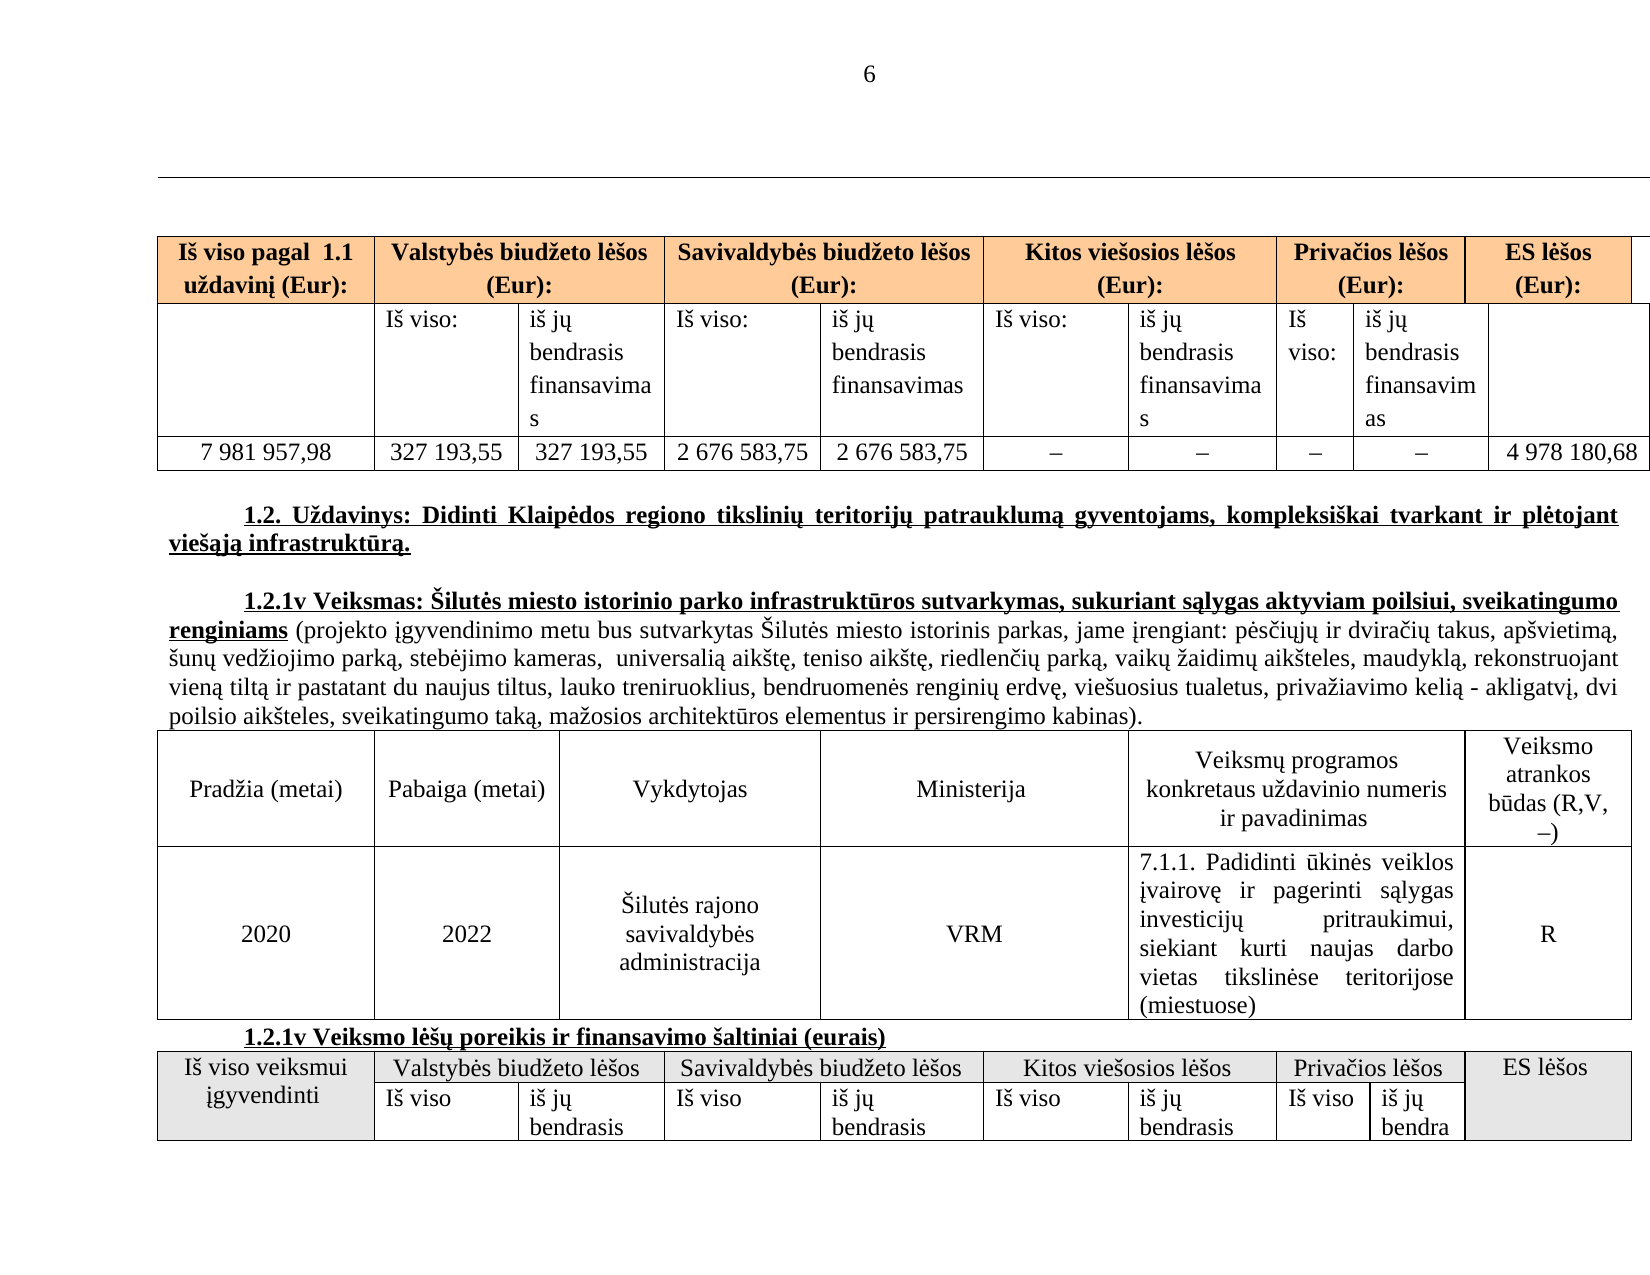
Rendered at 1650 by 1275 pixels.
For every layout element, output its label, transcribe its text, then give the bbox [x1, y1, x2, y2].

table_cell [374, 178, 518, 236]
table_cell 2 676 583,75 [821, 437, 983, 470]
table_cell Iš viso: [665, 304, 820, 436]
table_cell [518, 178, 559, 236]
table_cell ES lėšos [1466, 1052, 1631, 1140]
table_cell iš jų bendrasis finansavimas [821, 304, 983, 436]
table_cell Pabaiga (metai) [375, 731, 559, 846]
table_cell – [1277, 437, 1353, 470]
table_cell [984, 178, 1128, 236]
table_cell 327 193,55 [375, 437, 518, 470]
table_cell 7.1.1. Padidinti ūkinės veiklos įvairovę ir pagerinti sąlygas investicijų pritraukimui, siekiant kurti naujas darbo vietas tikslinėse teritorijose (miestuose) [1129, 847, 1464, 1019]
table_cell Ministerija [821, 731, 1128, 846]
table_cell iš jų bendrasis finansavimas [519, 304, 664, 436]
table_cell iš jų bendrasis [1129, 1083, 1276, 1140]
table_cell Iš viso: [1277, 304, 1353, 436]
table_cell Veiksmų programos konkretaus uždavinio numeris ir pavadinimas [1129, 731, 1464, 846]
table_cell 2 676 583,75 [665, 437, 820, 470]
table_cell Iš viso [665, 1083, 820, 1140]
table_cell [1277, 178, 1386, 236]
table_cell Privačios lėšos (Eur): [1277, 237, 1464, 303]
table_cell [274, 178, 374, 236]
table_cell Valstybės biudžeto lėšos [375, 1052, 664, 1082]
table_cell [1631, 471, 1650, 730]
table_cell Vykdytojas [560, 731, 820, 846]
table_cell [1632, 846, 1650, 1019]
table_cell – [1354, 437, 1488, 470]
table_cell Kitos viešosios lėšos (Eur): [984, 237, 1276, 303]
table_cell Privačios lėšos [1277, 1052, 1464, 1082]
table_cell Iš viso: [984, 304, 1128, 436]
table_cell 7 981 957,98 [158, 437, 374, 470]
table_cell Iš viso veiksmui įgyvendinti [158, 1052, 374, 1140]
table_cell [1386, 178, 1421, 236]
table_cell – [1129, 437, 1276, 470]
table_cell [1632, 1051, 1650, 1082]
table_cell [1498, 178, 1650, 236]
table_cell R [1466, 847, 1631, 1019]
table_cell 4 978 180,68 [1489, 437, 1649, 470]
table_cell [158, 304, 374, 436]
table_cell [1632, 730, 1650, 846]
table_cell iš jų bendra [1371, 1083, 1464, 1140]
table_cell [1156, 178, 1277, 236]
table_cell [883, 178, 983, 236]
table_cell Valstybės biudžeto lėšos (Eur): [375, 237, 664, 303]
table_cell [1421, 178, 1498, 236]
table_cell iš jų bendrasis finansavimas [1129, 304, 1276, 436]
table_cell Iš viso [1277, 1083, 1369, 1140]
table_cell 1.2. Uždavinys: Didinti Klaipėdos regiono tikslinių teritorijų patrauklumą gyventojams, kompleksiškai tvarkant ir plėtojant viešąją infrastruktūrą. 1.2.1v Veiksmas: Šilutės miesto istorinio parko infrastruktūros sutvarkymas, sukuriant sąlygas aktyviam poilsiui, sveikatingumo renginiams (projekto įgyvendinimo metu bus sutvarkytas Šilutės miesto istorinis parkas, jame įrengiant: pėsčiųjų ir dviračių takus, apšvietimą, šunų vedžiojimo parką, stebėjimo kameras, universalią aikštę, teniso aikštę, riedlenčių parką, vaikų žaidimų aikšteles, maudyklą, rekonstruojant vieną tiltą ir pastatant du naujus tiltus, lauko treniruoklius, bendruomenės renginių erdvę, viešuosius tualetus, privažiavimo kelią - akligatvį, dvi poilsio aikšteles, sveikatingumo taką, mažosios architektūros elementus ir persirengimo kabinas). [158, 471, 1631, 730]
table_cell Iš viso: [375, 304, 518, 436]
table_cell [820, 178, 883, 236]
table_cell VRM [821, 847, 1128, 1019]
table_cell [1632, 1082, 1650, 1140]
table_cell [1631, 1019, 1650, 1051]
table_cell Šilutės rajono savivaldybės administracija [560, 847, 820, 1019]
table_cell 2020 [158, 847, 374, 1019]
table_cell 1.2.1v Veiksmo lėšų poreikis ir finansavimo šaltiniai (eurais) [158, 1020, 1631, 1051]
table_cell Iš viso pagal 1.1 uždavinį (Eur): [158, 237, 374, 303]
table_cell iš jų bendrasis [519, 1083, 664, 1140]
table_cell Savivaldybės biudžeto lėšos (Eur): [665, 237, 983, 303]
table_cell [1632, 237, 1650, 303]
table_cell Kitos viešosios lėšos [984, 1052, 1276, 1082]
table_cell Veiksmo atrankos būdas (R,V, –) [1466, 731, 1631, 846]
table_cell 2022 [375, 847, 559, 1019]
table_cell iš jų bendrasis [821, 1083, 983, 1140]
table_cell [665, 178, 820, 236]
table_cell ES lėšos (Eur): [1466, 237, 1631, 303]
table_cell Iš viso [375, 1083, 518, 1140]
table_cell [158, 178, 274, 236]
table_cell Savivaldybės biudžeto lėšos [665, 1052, 983, 1082]
table_cell [1489, 304, 1649, 436]
table_cell [1128, 178, 1156, 236]
table_cell iš jų bendrasis finansavimas [1354, 304, 1488, 436]
table_cell Pradžia (metai) [158, 731, 374, 846]
table_cell 327 193,55 [519, 437, 664, 470]
table_cell [559, 178, 664, 236]
table_cell Iš viso [984, 1083, 1128, 1140]
table_cell – [984, 437, 1128, 470]
